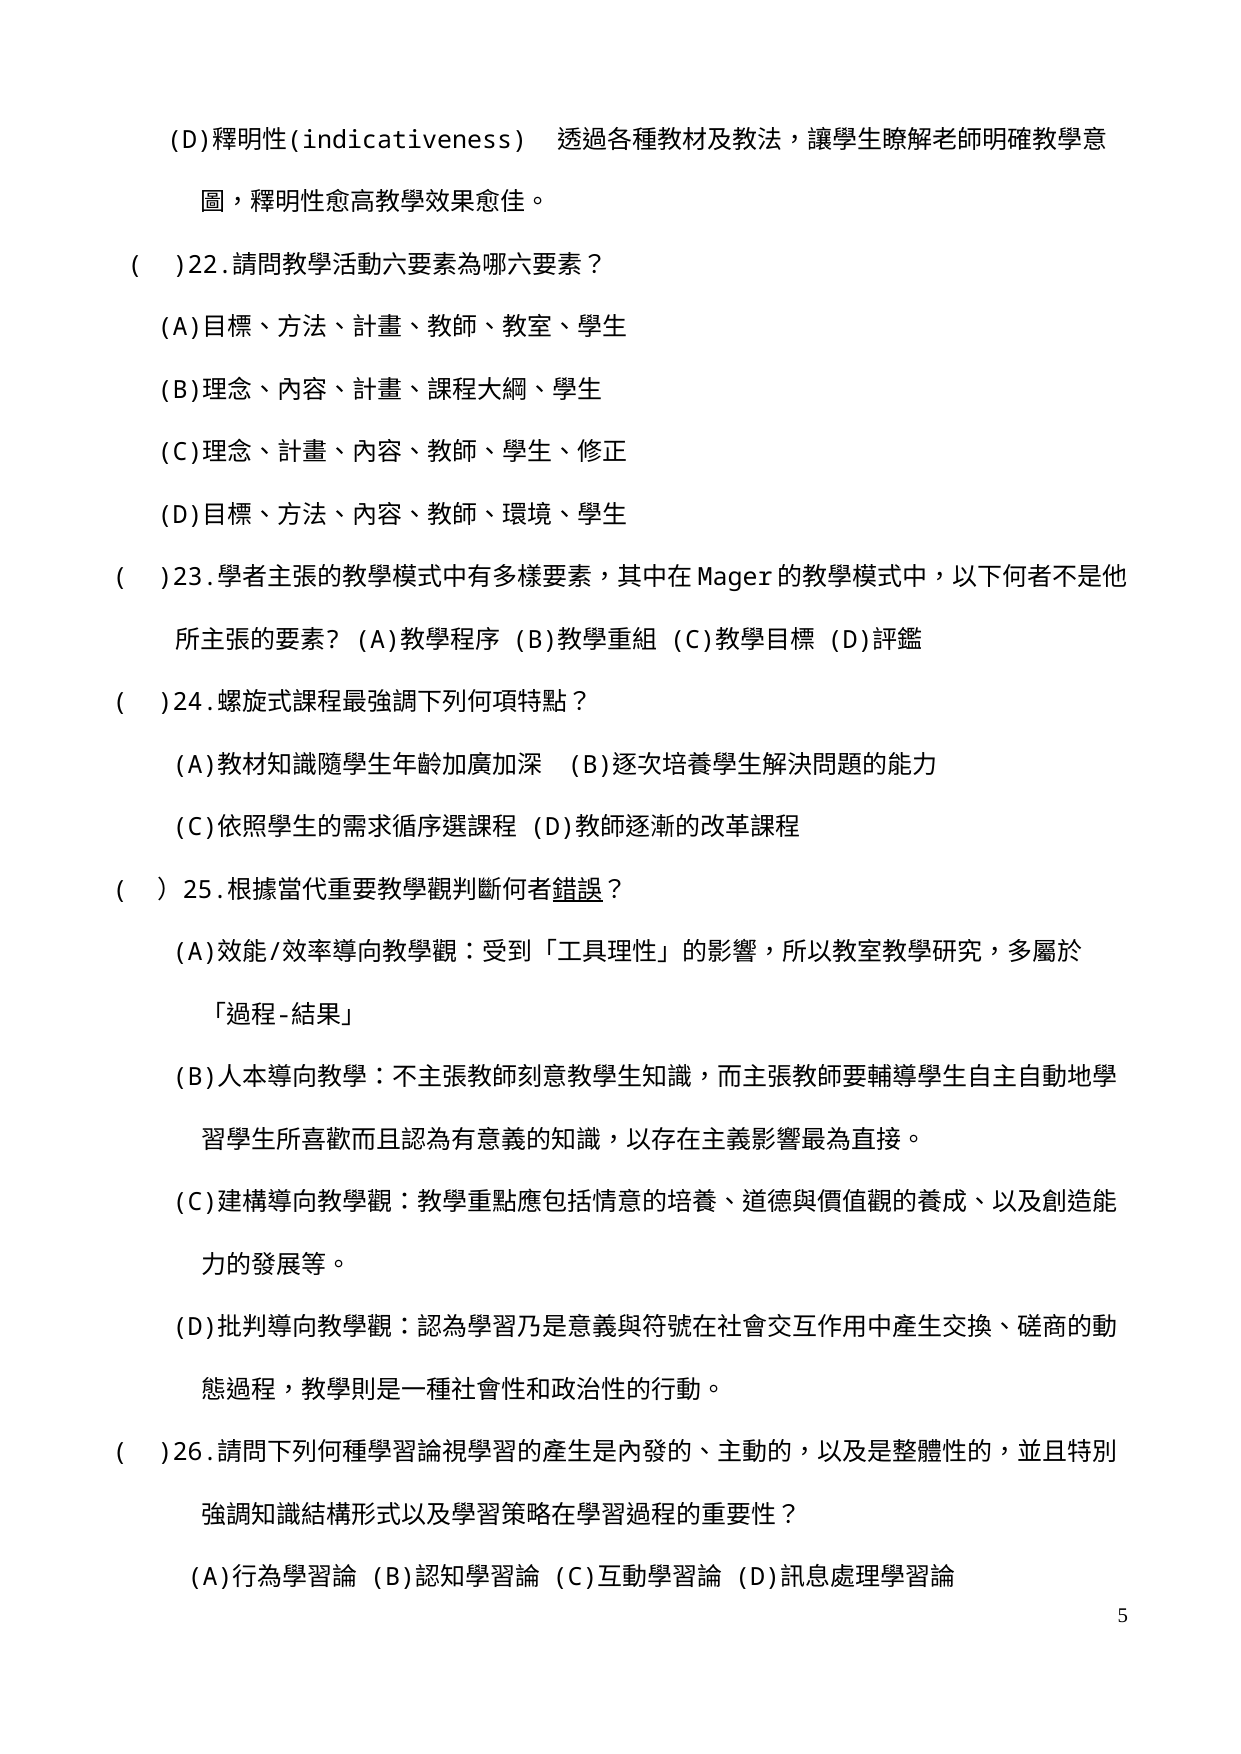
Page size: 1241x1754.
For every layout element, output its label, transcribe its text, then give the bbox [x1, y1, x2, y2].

text ( )22.請問教學活動六要素為哪六要素？ [112, 221, 1128, 283]
text (B)理念、內容、計畫、課程大綱、學生 [112, 346, 1128, 408]
text (B)人本導向教學：不主張教師刻意教學生知識，而主張教師要輔導學生自主自動地學習學生所喜歡而且認為有意義的知識，以存在主義影響最為直接。 [127, 1033, 1128, 1158]
text ( )24.螺旋式課程最強調下列何項特點？ [112, 658, 1128, 721]
text (A)教材知識隨學生年齡加廣加深 (B)逐次培養學生解決問題的能力 [112, 721, 1128, 783]
text (C)理念、計畫、內容、教師、學生、修正 [112, 408, 1128, 471]
text (D)目標、方法、內容、教師、環境、學生 [112, 471, 1128, 533]
text ( )26.請問下列何種學習論視學習的產生是內發的、主動的，以及是整體性的，並且特別強調知識結構形式以及學習策略在學習過程的重要性？ [112, 1408, 1128, 1533]
text (D)釋明性(indicativeness) 透過各種教材及教法，讓學生瞭解老師明確教學意圖，釋明性愈高教學效果愈佳。 [142, 96, 1128, 221]
text (A)效能/效率導向教學觀：受到「工具理性」的影響，所以教室教學研究，多屬於「過程-結果」 [127, 908, 1128, 1033]
text (C)建構導向教學觀：教學重點應包括情意的培養、道德與價值觀的養成、以及創造能力的發展等。 [127, 1158, 1128, 1283]
text (A)目標、方法、計畫、教師、教室、學生 [112, 283, 1128, 346]
text (A)行為學習論 (B)認知學習論 (C)互動學習論 (D)訊息處理學習論 [112, 1533, 1128, 1596]
text ( ）25.根據當代重要教學觀判斷何者錯誤？ [112, 846, 1128, 908]
text ( )23.學者主張的教學模式中有多樣要素，其中在Mager的教學模式中，以下何者不是他所主張的要素? (A)教學程序 (B)教學重組 (C)教學目標 (D)評鑑 [112, 533, 1128, 658]
text (D)批判導向教學觀：認為學習乃是意義與符號在社會交互作用中產生交換、磋商的動態過程，教學則是一種社會性和政治性的行動。 [127, 1283, 1128, 1408]
text (C)依照學生的需求循序選課程 (D)教師逐漸的改革課程 [112, 783, 1128, 846]
